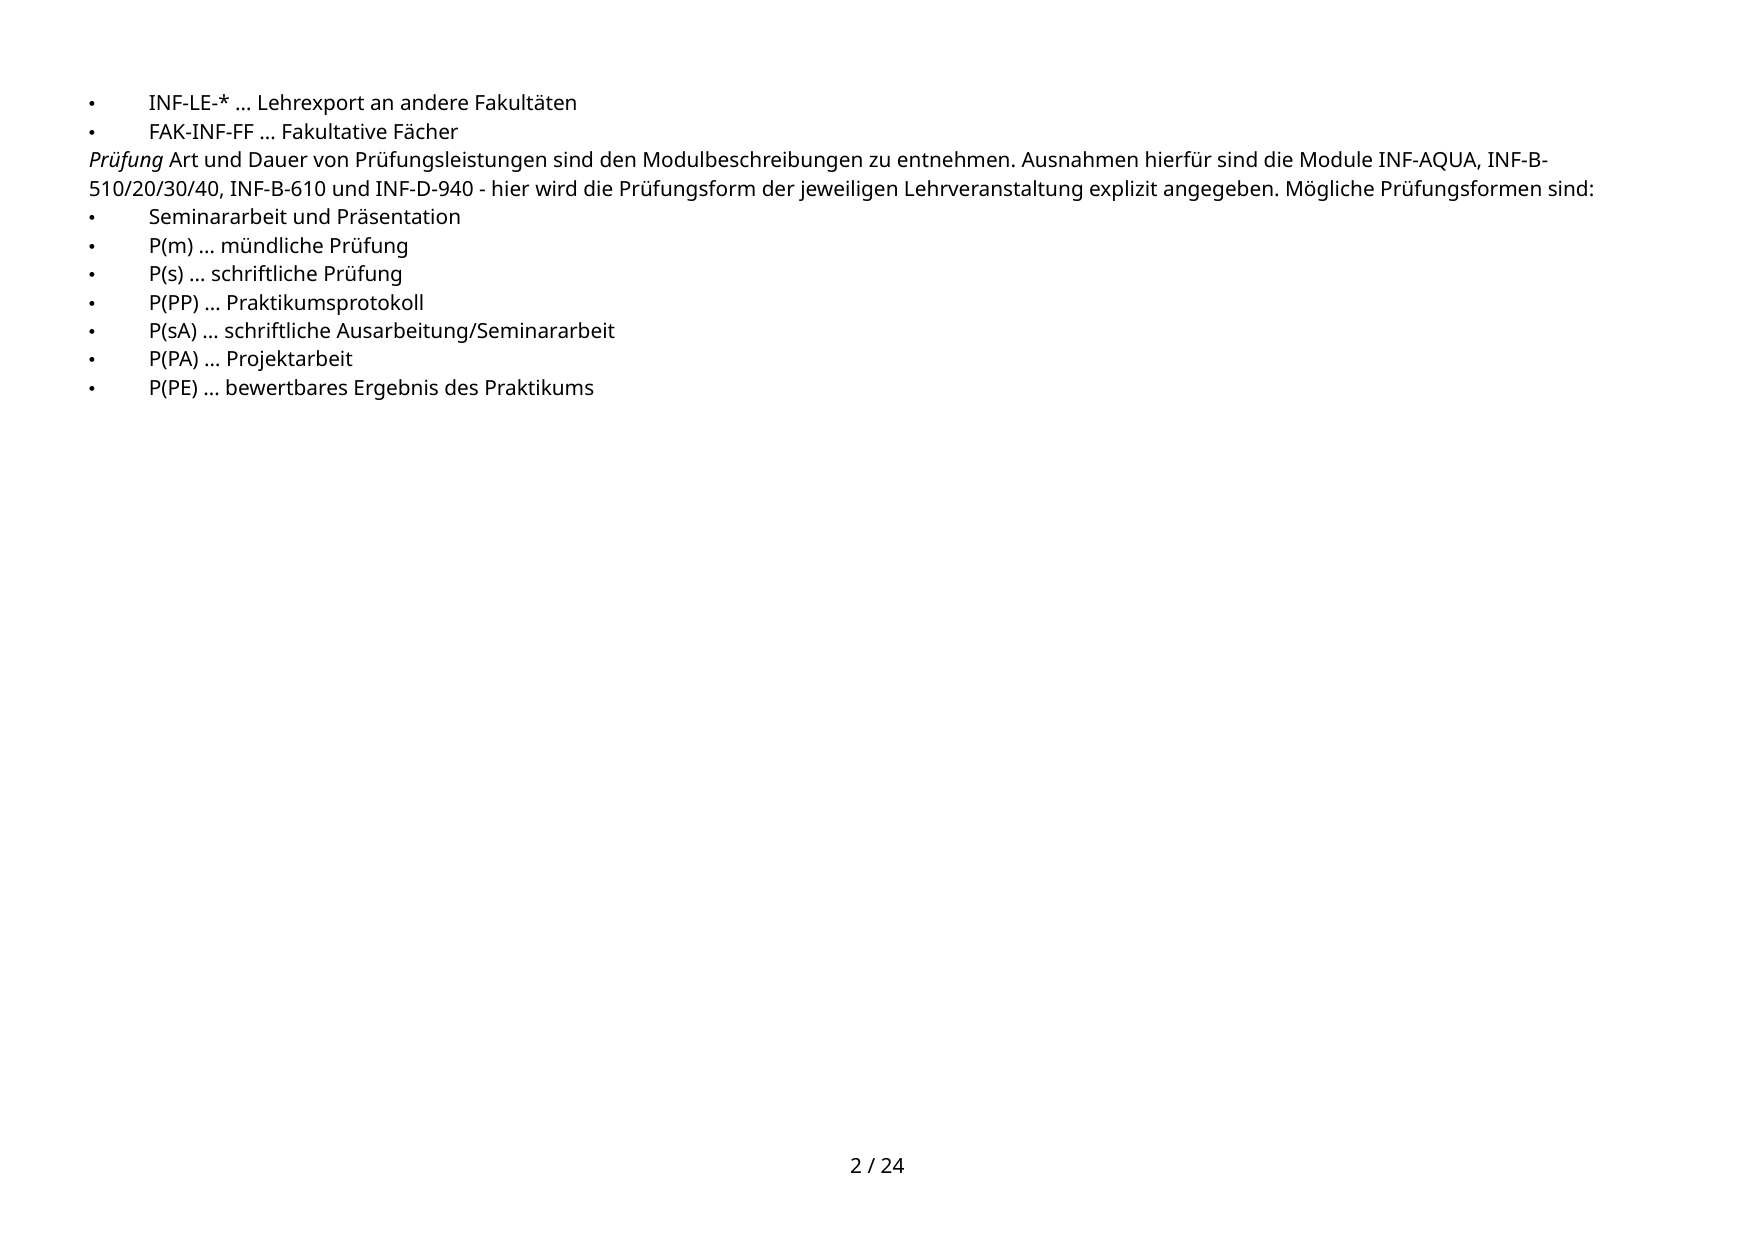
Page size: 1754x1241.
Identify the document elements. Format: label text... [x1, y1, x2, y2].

list P(PP) … Praktikumsprotokoll [88, 288, 1665, 316]
list P(sA) … schriftliche Ausarbeitung/Seminararbeit [88, 316, 1665, 344]
list P(PE) … bewertbares Ergebnis des Praktikums [88, 373, 1665, 401]
list INF-LE-* … Lehrexport an andere Fakultäten [88, 88, 1665, 117]
list P(PA) … Projektarbeit [88, 344, 1665, 373]
list P(s) … schriftliche Prüfung [88, 259, 1665, 288]
list FAK-INF-FF … Fakultative Fächer [88, 117, 1665, 145]
text Prüfung Art und Dauer von Prüfungsleistungen sind den Modulbeschreibungen zu entnehmen. Ausnahmen hierfür sind die Module INF-AQUA, INF-B-510/20/30/40, INF-B-610 und INF-D-940 - hier wird die Prüfungsform der jeweiligen Lehrveranstaltung explizit angegeben. Mögliche Prüfungsformen sind: [88, 145, 1665, 202]
list Seminararbeit und Präsentation [88, 202, 1665, 231]
list P(m) … mündliche Prüfung [88, 231, 1665, 259]
